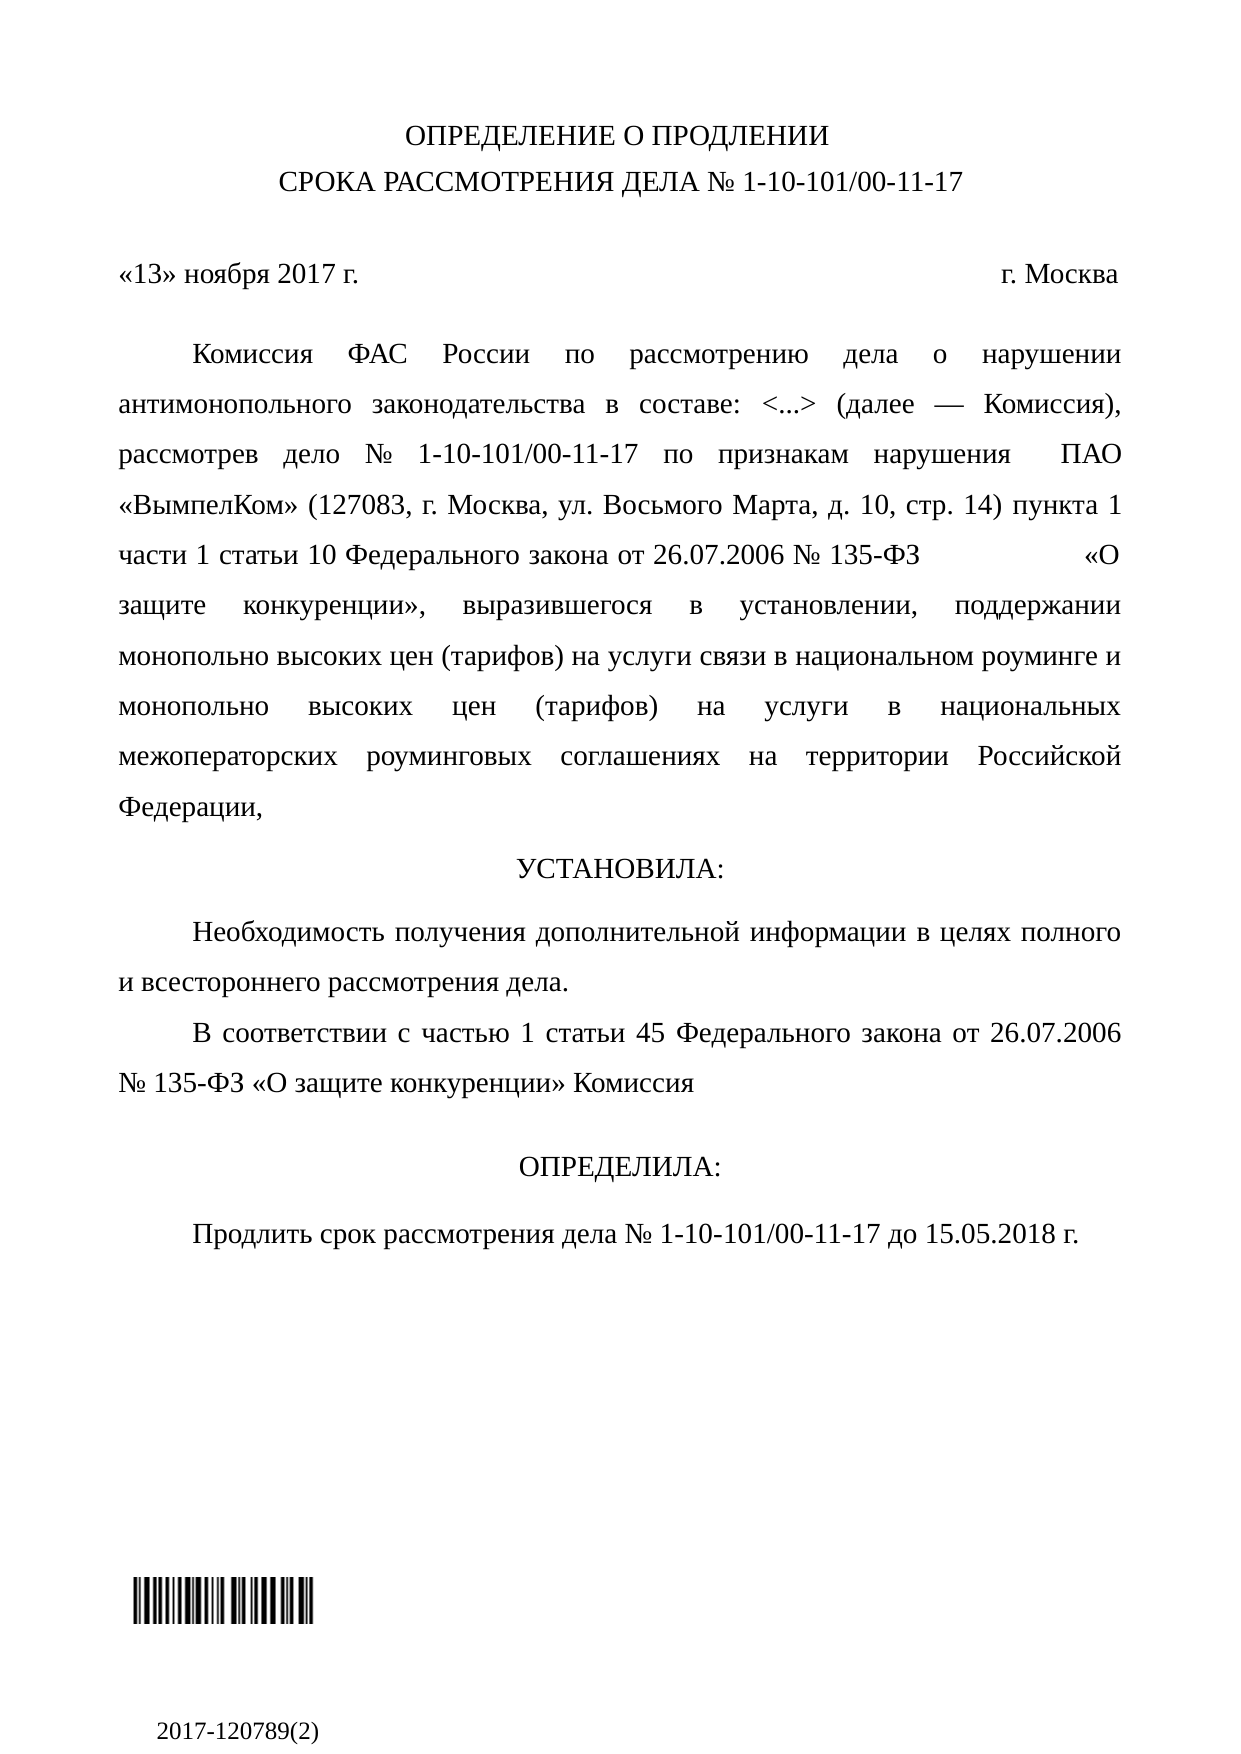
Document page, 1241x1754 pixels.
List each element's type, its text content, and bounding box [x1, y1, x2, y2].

text Продлить срок рассмотрения дела № 1-10-101/00-11-17 до 15.05.2018 г. [118, 1216, 1122, 1250]
text ОПРЕДЕЛИЛА: [118, 1149, 1122, 1183]
text «13» ноября 2017 г. г. Москва [118, 256, 1122, 323]
text УСТАНОВИЛА: [118, 851, 1122, 885]
text Необходимость получения дополнительной информации в целях полного и всестороннего рассмотрения дела. [118, 914, 1122, 998]
text В соответствии с частью 1 статьи 45 Федерального закона от 26.07.2006 № 135-ФЗ «О защите конкуренции» Комиссия [118, 1015, 1122, 1099]
picture [118, 1577, 331, 1624]
text Комиссия ФАС России по рассмотрению дела о нарушении антимонопольного законодательства в составе: <...> (далее — Комиссия), рассмотрев дело № 1-10-101/00-11-17 по признакам нарушения ПАО «ВымпелКом» (127083, г. Москва, ул. Восьмого Марта, д. 10, стр. 14) пункта 1 части 1 статьи 10 Федерального закона от 26.07.2006 № 135-ФЗ «О защите конкуренции», выразившегося в установлении, поддержании монопольно высоких цен (тарифов) на услуги связи в национальном роуминге и монопольно высоких цен (тарифов) на услуги в национальных межоператорских роуминговых соглашениях на территории Российской Федерации, [118, 336, 1122, 822]
text ОПРЕДЕЛЕНИЕ О ПРОДЛЕНИИ [119, 118, 1122, 152]
text СРОКА РАССМОТРЕНИЯ ДЕЛА № 1-10-101/00-11-17 [119, 164, 1122, 198]
